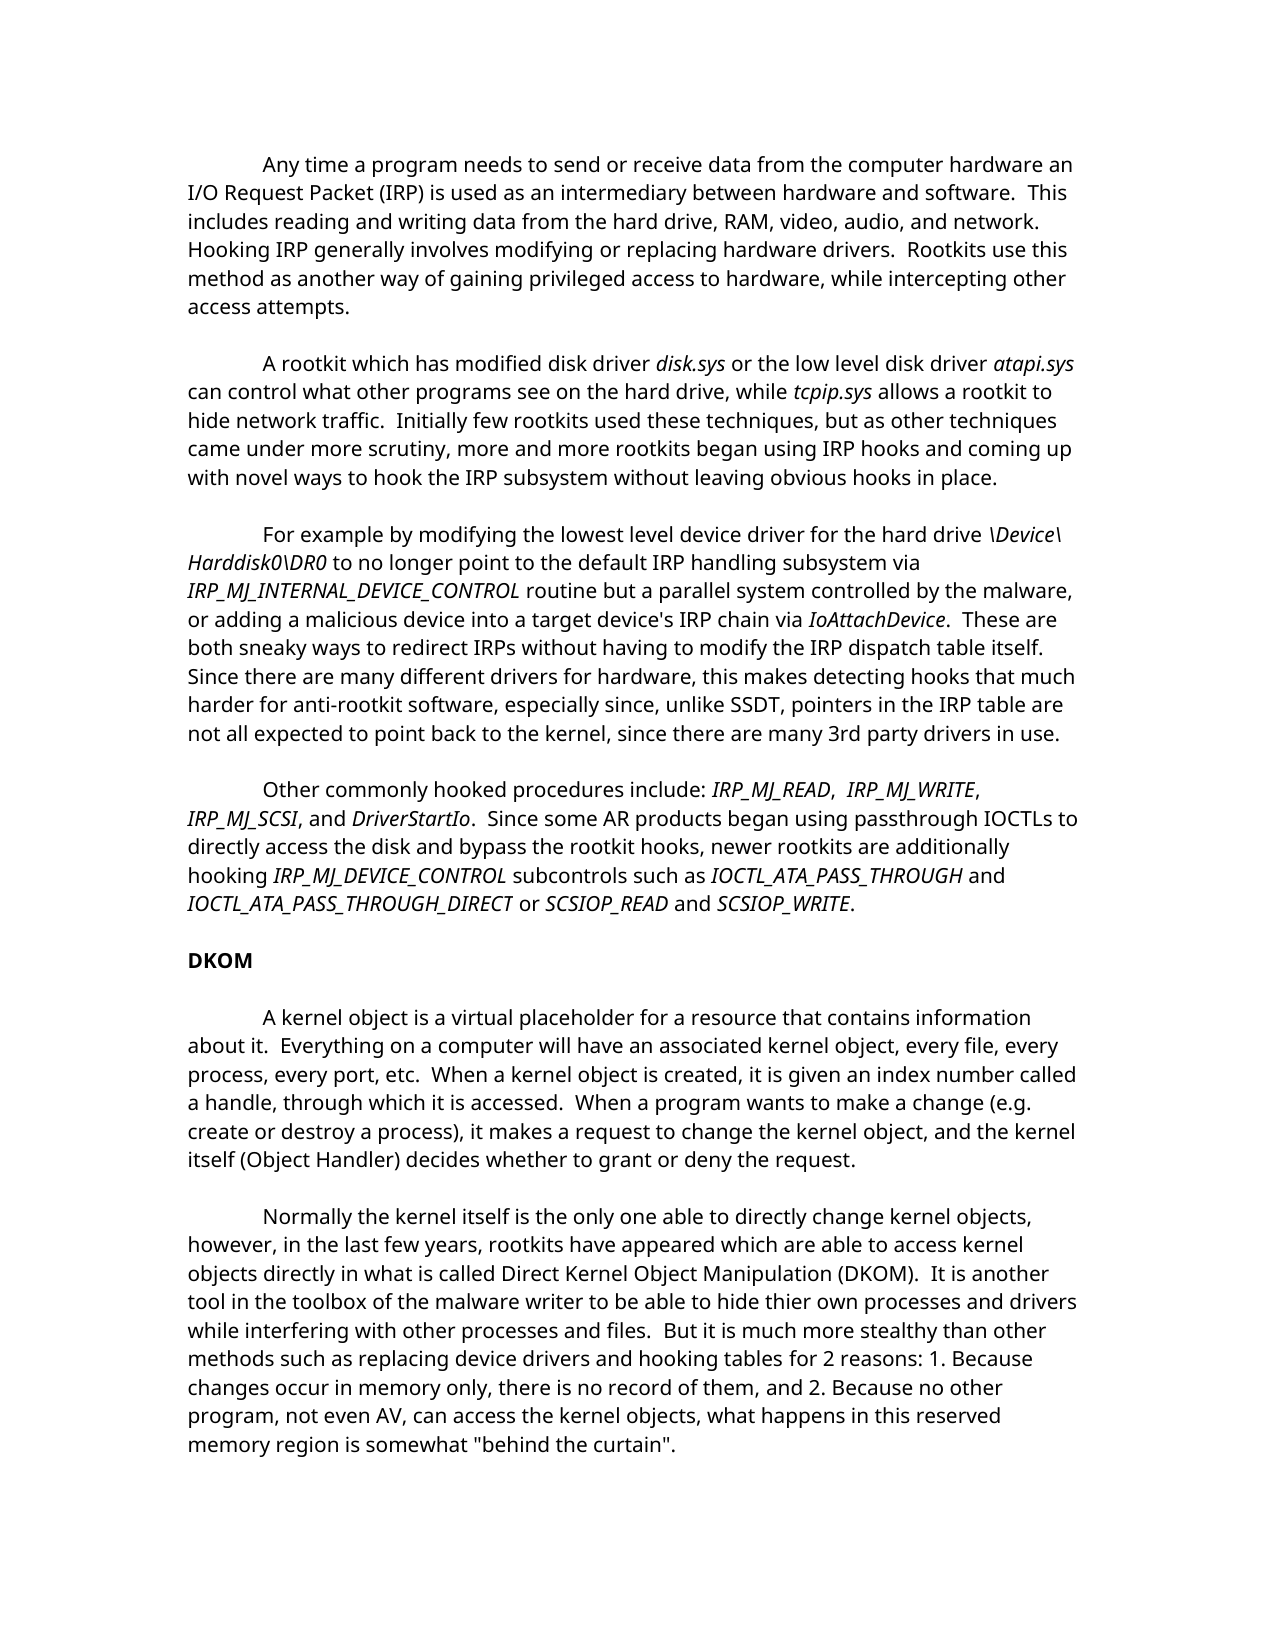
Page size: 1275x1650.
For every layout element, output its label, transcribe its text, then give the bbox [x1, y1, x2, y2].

text A kernel object is a virtual placeholder for a resource that contains information about it. Everything on a computer will have an associated kernel object, every file, every process, every port, etc. When a kernel object is created, it is given an index number called a handle, through which it is accessed. When a program wants to make a change (e.g. create or destroy a process), it makes a request to change the kernel object, and the kernel itself (Object Handler) decides whether to grant or deny the request. [187, 1003, 1087, 1174]
text Other commonly hooked procedures include: IRP_MJ_READ, IRP_MJ_WRITE, IRP_MJ_SCSI, and DriverStartIo. Since some AR products began using passthrough IOCTLs to directly access the disk and bypass the rootkit hooks, newer rootkits are additionally hooking IRP_MJ_DEVICE_CONTROL subcontrols such as IOCTL_ATA_PASS_THROUGH and IOCTL_ATA_PASS_THROUGH_DIRECT or SCSIOP_READ and SCSIOP_WRITE. DKOM [187, 776, 1087, 975]
text A rootkit which has modified disk driver disk.sys or the low level disk driver atapi.sys can control what other programs see on the hard drive, while tcpip.sys allows a rootkit to hide network traffic. Initially few rootkits used these techniques, but as other techniques came under more scrutiny, more and more rootkits began using IRP hooks and coming up with novel ways to hook the IRP subsystem without leaving obvious hooks in place. [187, 349, 1087, 491]
text For example by modifying the lowest level device driver for the hard drive \Device\Harddisk0\DR0 to no longer point to the default IRP handling subsystem via IRP_MJ_INTERNAL_DEVICE_CONTROL routine but a parallel system controlled by the malware, or adding a malicious device into a target device's IRP chain via IoAttachDevice. These are both sneaky ways to redirect IRPs without having to modify the IRP dispatch table itself. Since there are many different drivers for hardware, this makes detecting hooks that much harder for anti-rootkit software, especially since, unlike SSDT, pointers in the IRP table are not all expected to point back to the kernel, since there are many 3rd party drivers in use. [187, 520, 1087, 747]
text Any time a program needs to send or receive data from the computer hardware an I/O Request Packet (IRP) is used as an intermediary between hardware and software. This includes reading and writing data from the hard drive, RAM, video, audio, and network. Hooking IRP generally involves modifying or replacing hardware drivers. Rootkits use this method as another way of gaining privileged access to hardware, while intercepting other access attempts. [187, 150, 1087, 321]
text Normally the kernel itself is the only one able to directly change kernel objects, however, in the last few years, rootkits have appeared which are able to access kernel objects directly in what is called Direct Kernel Object Manipulation (DKOM). It is another tool in the toolbox of the malware writer to be able to hide thier own processes and drivers while interfering with other processes and files. But it is much more stealthy than other methods such as replacing device drivers and hooking tables for 2 reasons: 1. Because changes occur in memory only, there is no record of them, and 2. Because no other program, not even AV, can access the kernel objects, what happens in this reserved memory region is somewhat "behind the curtain". [187, 1202, 1087, 1458]
